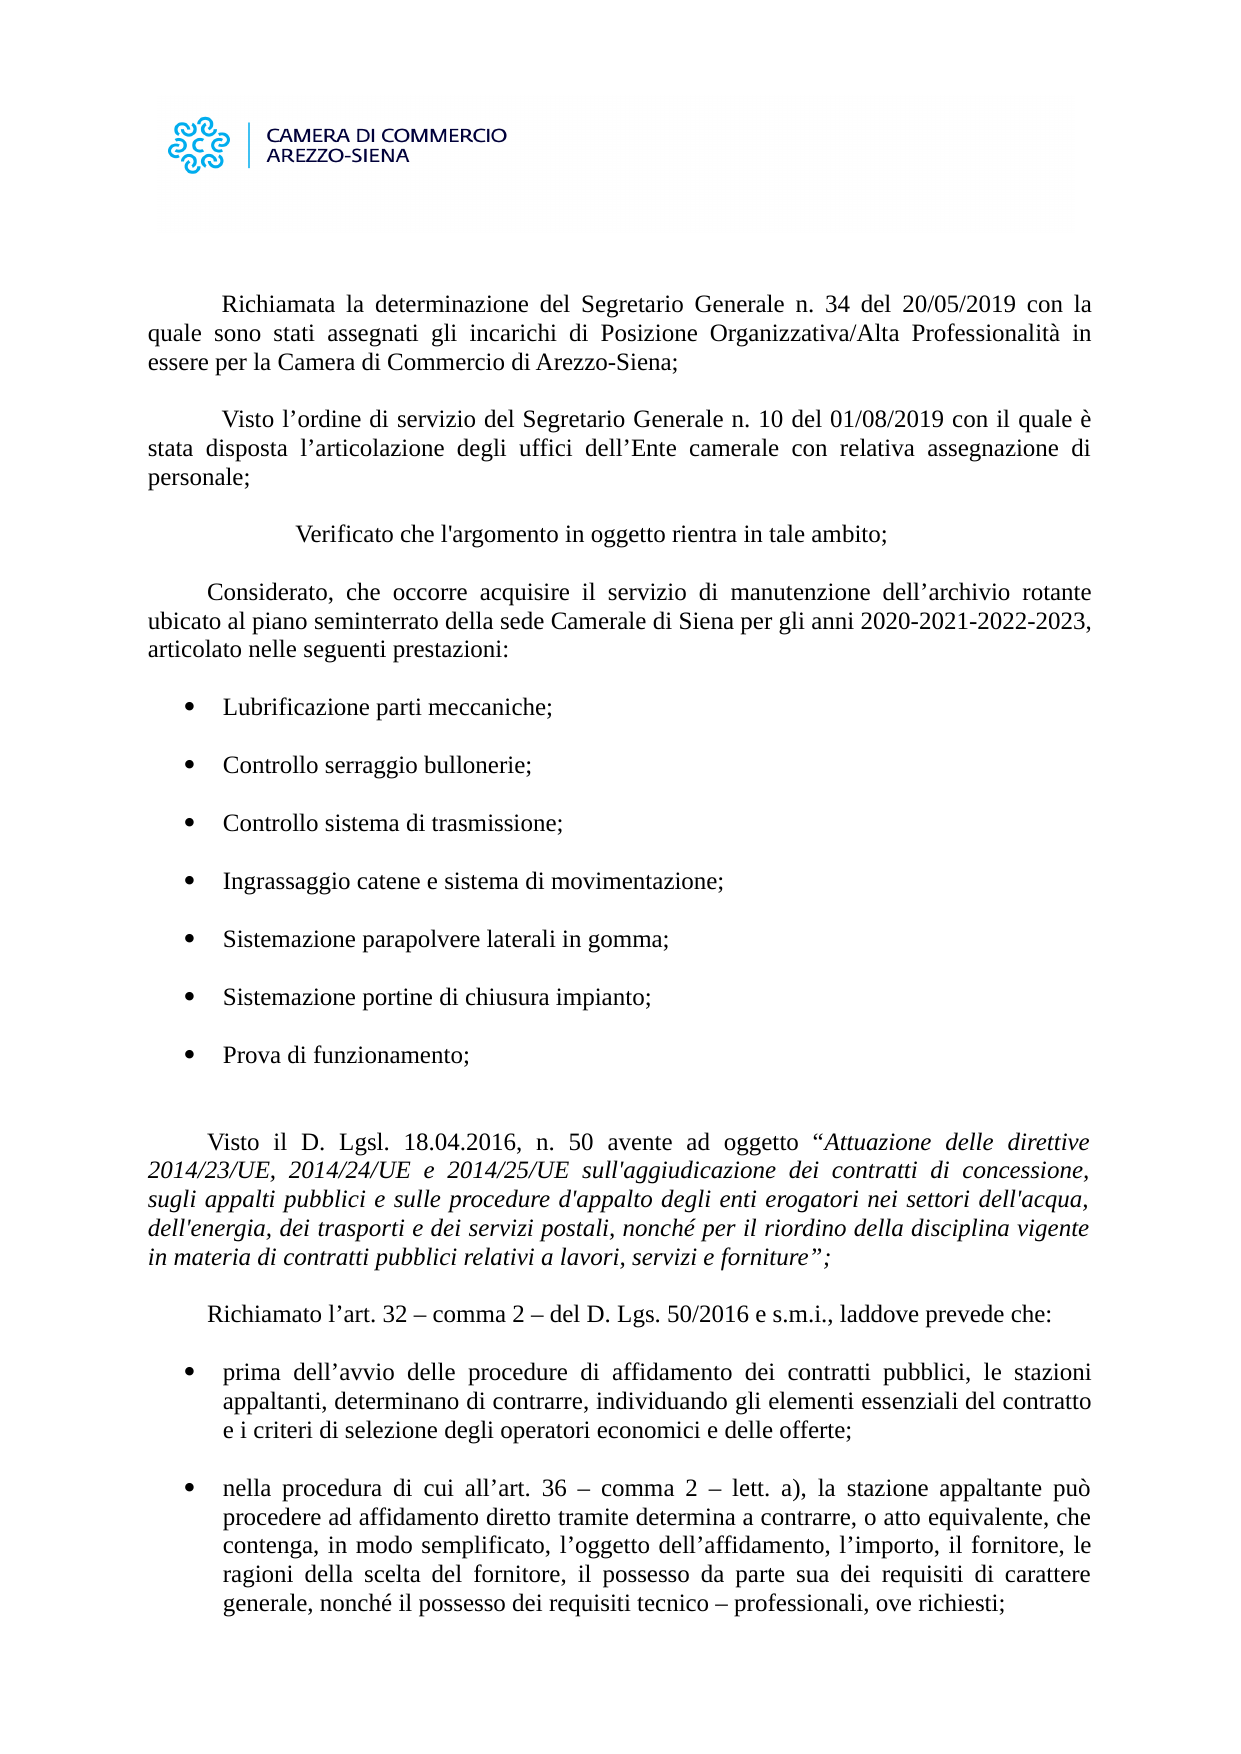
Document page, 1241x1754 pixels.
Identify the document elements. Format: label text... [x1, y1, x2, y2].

list Ingrassaggio catene e sistema di movimentazione; [185, 866, 1092, 895]
text Visto l’ordine di servizio del Segretario Generale n. 10 del 01/08/2019 con il quale è stata disposta l’articolazione degli uffici dell’Ente camerale con relativa assegnazione di personale; [148, 404, 1092, 490]
list Sistemazione parapolvere laterali in gomma; [185, 924, 1092, 953]
list Sistemazione portine di chiusura impianto; [185, 982, 1092, 1011]
list Prova di funzionamento; [185, 1040, 1092, 1069]
list Controllo serraggio bullonerie; [185, 750, 1092, 779]
list Controllo sistema di trasmissione; [185, 808, 1092, 837]
text Considerato, che occorre acquisire il servizio di manutenzione dell’archivio rotante ubicato al piano seminterrato della sede Camerale di Siena per gli anni 2020-2021-2022-2023, articolato nelle seguenti prestazioni: [148, 577, 1092, 663]
list nella procedura di cui all’art. 36 – comma 2 – lett. a), la stazione appaltante può procedere ad affidamento diretto tramite determina a contrarre, o atto equivalente, che contenga, in modo semplificato, l’oggetto dell’affidamento, l’importo, il fornitore, le ragioni della scelta del fornitore, il possesso da parte sua dei requisiti di carattere generale, nonché il possesso dei requisiti tecnico – professionali, ove richiesti; [185, 1473, 1092, 1617]
picture [157, 95, 1075, 233]
text Verificato che l'argomento in oggetto rientra in tale ambito; [89, 519, 1151, 548]
text Richiamato l’art. 32 – comma 2 – del D. Lgs. 50/2016 e s.m.i., laddove prevede che: [148, 1299, 1092, 1328]
list prima dell’avvio delle procedure di affidamento dei contratti pubblici, le stazioni appaltanti, determinano di contrarre, individuando gli elementi essenziali del contratto e i criteri di selezione degli operatori economici e delle offerte; [185, 1357, 1092, 1444]
list Lubrificazione parti meccaniche; [185, 692, 1092, 721]
text Visto il D. Lgsl. 18.04.2016, n. 50 avente ad oggetto “Attuazione delle direttive 2014/23/UE, 2014/24/UE e 2014/25/UE sull'aggiudicazione dei contratti di concessione, sugli appalti pubblici e sulle procedure d'appalto degli enti erogatori nei settori dell'acqua, dell'energia, dei trasporti e dei servizi postali, nonché per il riordino della disciplina vigente in materia di contratti pubblici relativi a lavori, servizi e forniture”; [148, 1127, 1092, 1270]
text Richiamata la determinazione del Segretario Generale n. 34 del 20/05/2019 con la quale sono stati assegnati gli incarichi di Posizione Organizzativa/Alta Professionalità in essere per la Camera di Commercio di Arezzo-Siena; [148, 289, 1092, 375]
